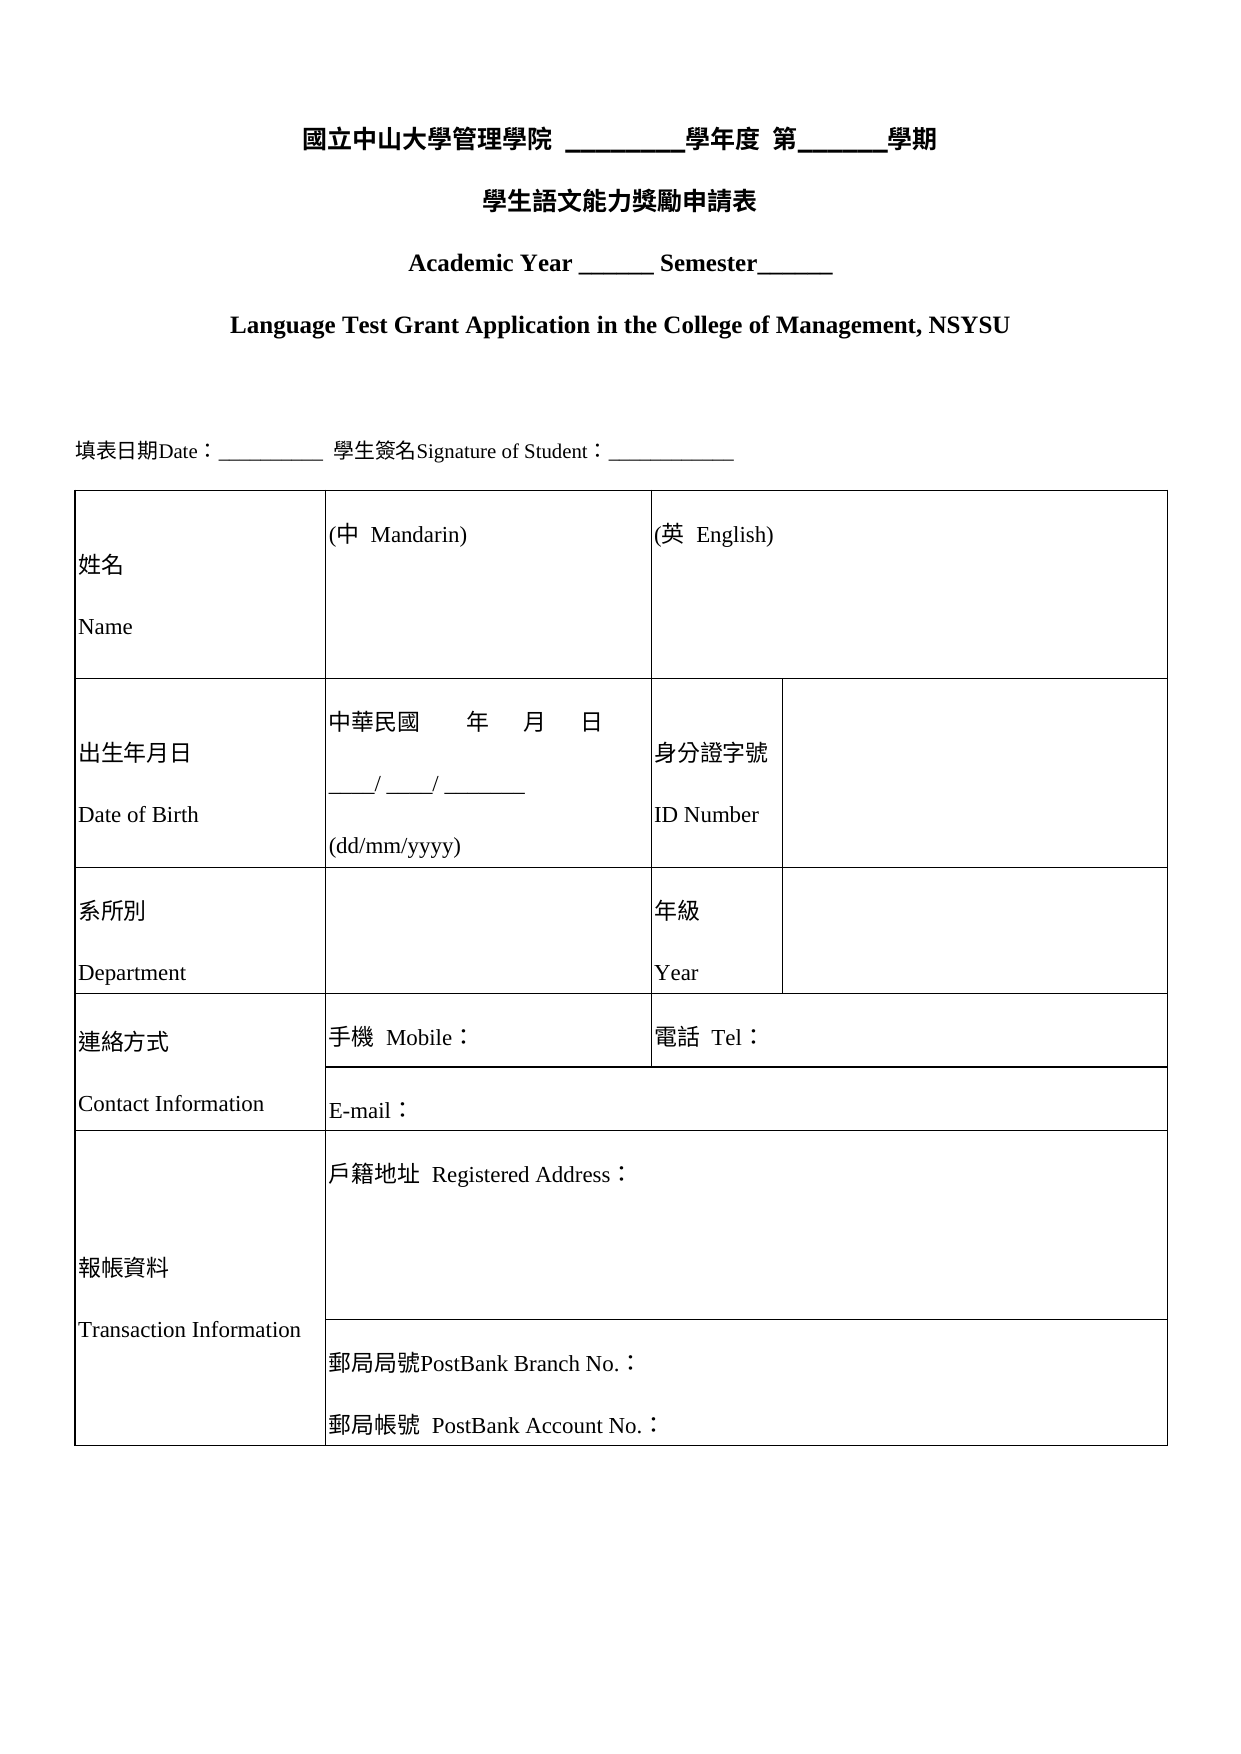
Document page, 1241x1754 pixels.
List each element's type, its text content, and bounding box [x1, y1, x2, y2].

table_cell 系所別 Department [76, 868, 325, 993]
table_cell 電話 Tel： [652, 994, 1167, 1066]
table_header 姓名 Name [76, 491, 325, 678]
table_header (英 English) [652, 491, 1167, 678]
table_cell [326, 868, 651, 993]
text 學生語文能力獎勵申請表 [75, 158, 1165, 221]
table_cell [783, 868, 1167, 993]
text Academic Year ______ Semester______ [75, 221, 1165, 283]
table_header (中 Mandarin) [326, 491, 651, 678]
table_cell 年級 Year [652, 868, 782, 993]
text Language Test Grant Application in the College of Management, NSYSU [75, 283, 1165, 346]
table_cell 出生年月日 Date of Birth [76, 679, 325, 867]
table_cell 中華民國 年 月 日 ____/ ____/ _______ (dd/mm/yyyy) [326, 679, 651, 867]
text 國立中山大學管理學院 ________學年度 第______學期 [75, 96, 1165, 158]
table_cell 報帳資料 Transaction Information [76, 1131, 325, 1444]
table_cell [783, 679, 1167, 867]
table_cell 連絡方式 Contact Information [76, 994, 325, 1130]
table_cell 戶籍地址 Registered Address： [326, 1131, 1167, 1318]
table_cell 郵局局號PostBank Branch No.： 郵局帳號 PostBank Account No.： [326, 1320, 1167, 1444]
table_cell 身分證字號 ID Number [652, 679, 782, 867]
table_cell 手機 Mobile： [326, 994, 651, 1066]
table_cell E-mail： [326, 1068, 1167, 1130]
text 填表日期Date：__________ 學生簽名Signature of Student：____________ [75, 408, 1165, 471]
